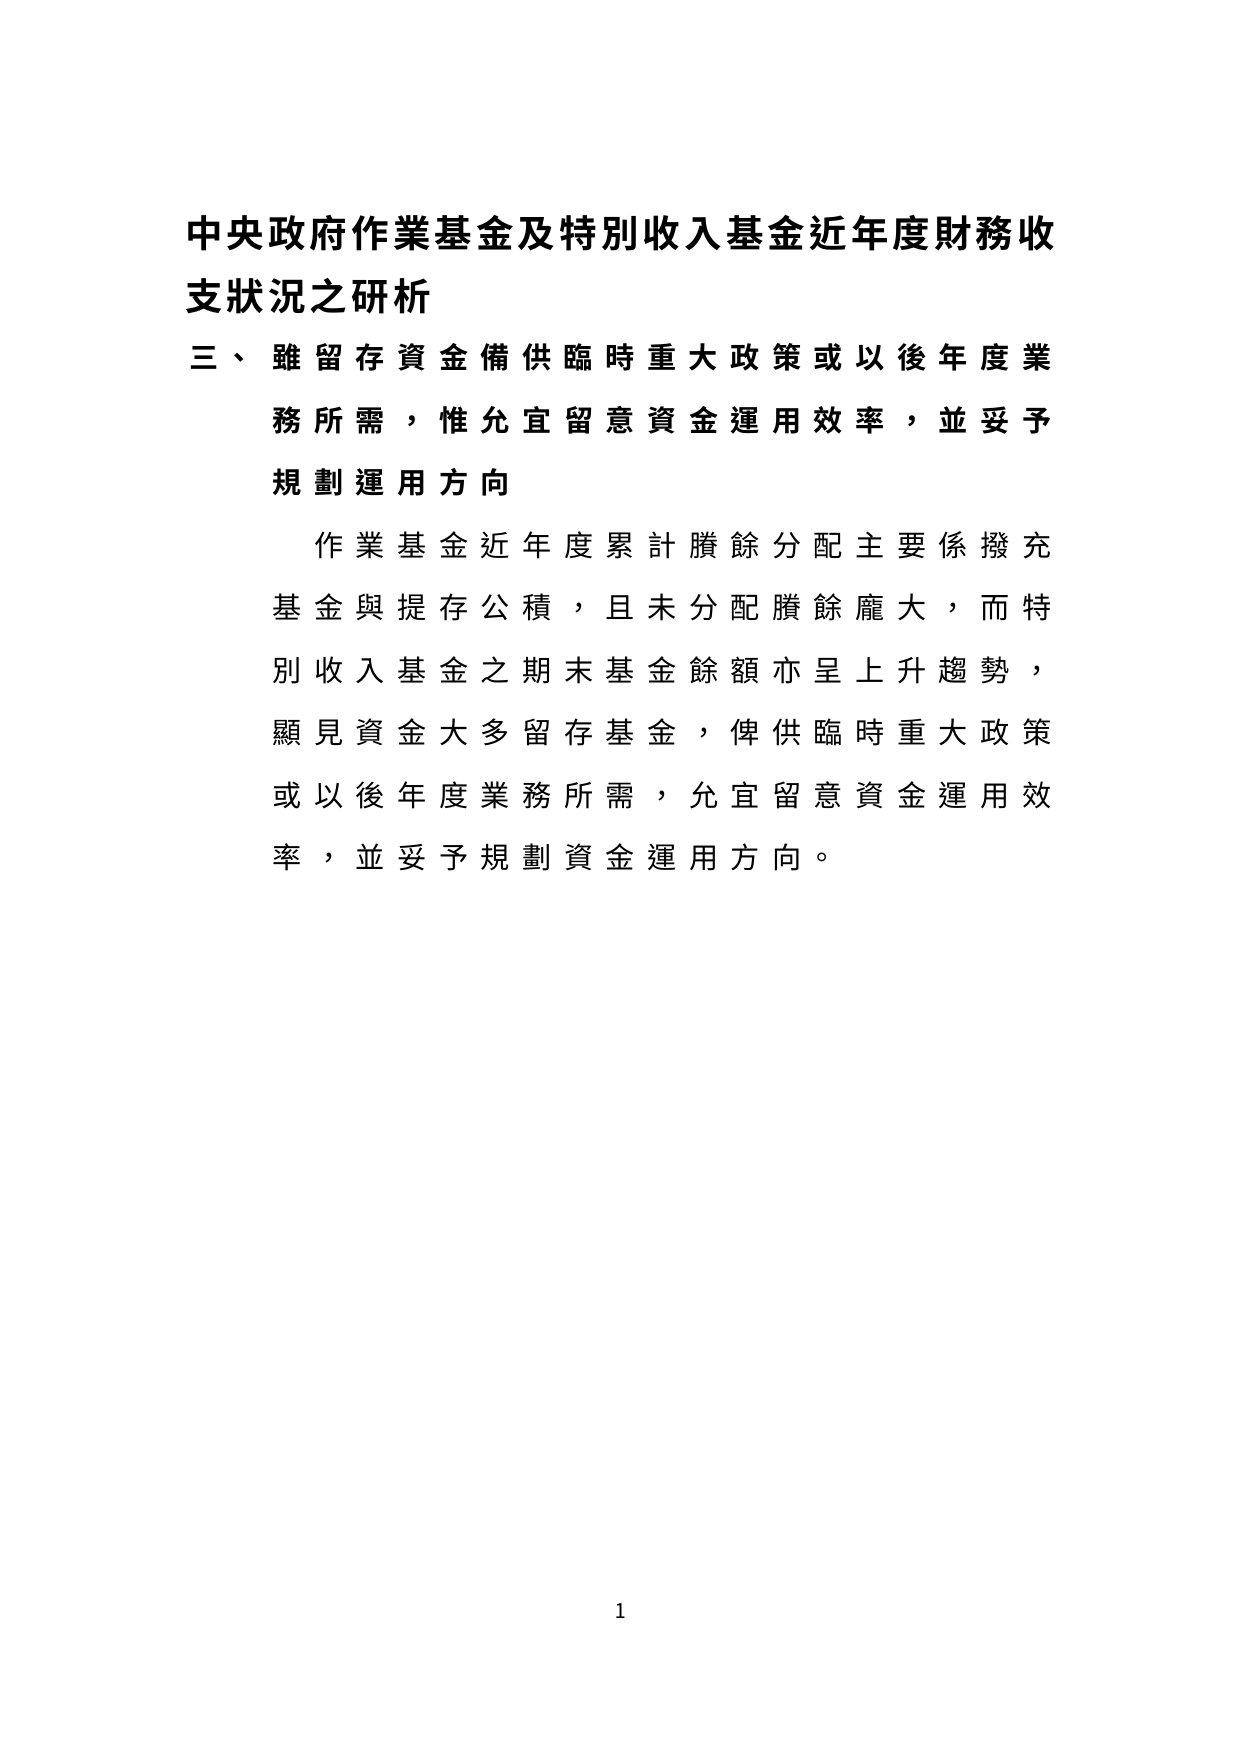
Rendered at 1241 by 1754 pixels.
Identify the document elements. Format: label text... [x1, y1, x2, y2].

text 作業基金近年度累計賸餘分配主要係撥充基金與提存公積，且未分配賸餘龐大，而特別收入基金之期末基金餘額亦呈上升趨勢，顯見資金大多留存基金，俾供臨時重大政策或以後年度業務所需，允宜留意資金運用效率，並妥予規劃資金運用方向。 [242, 502, 1058, 877]
text 三、雖留存資金備供臨時重大政策或以後年度業務所需，惟允宜留意資金運用效率，並妥予規劃運用方向 [183, 314, 1058, 502]
text 中央政府作業基金及特別收入基金近年度財務收支狀況之研析 [183, 189, 1058, 314]
